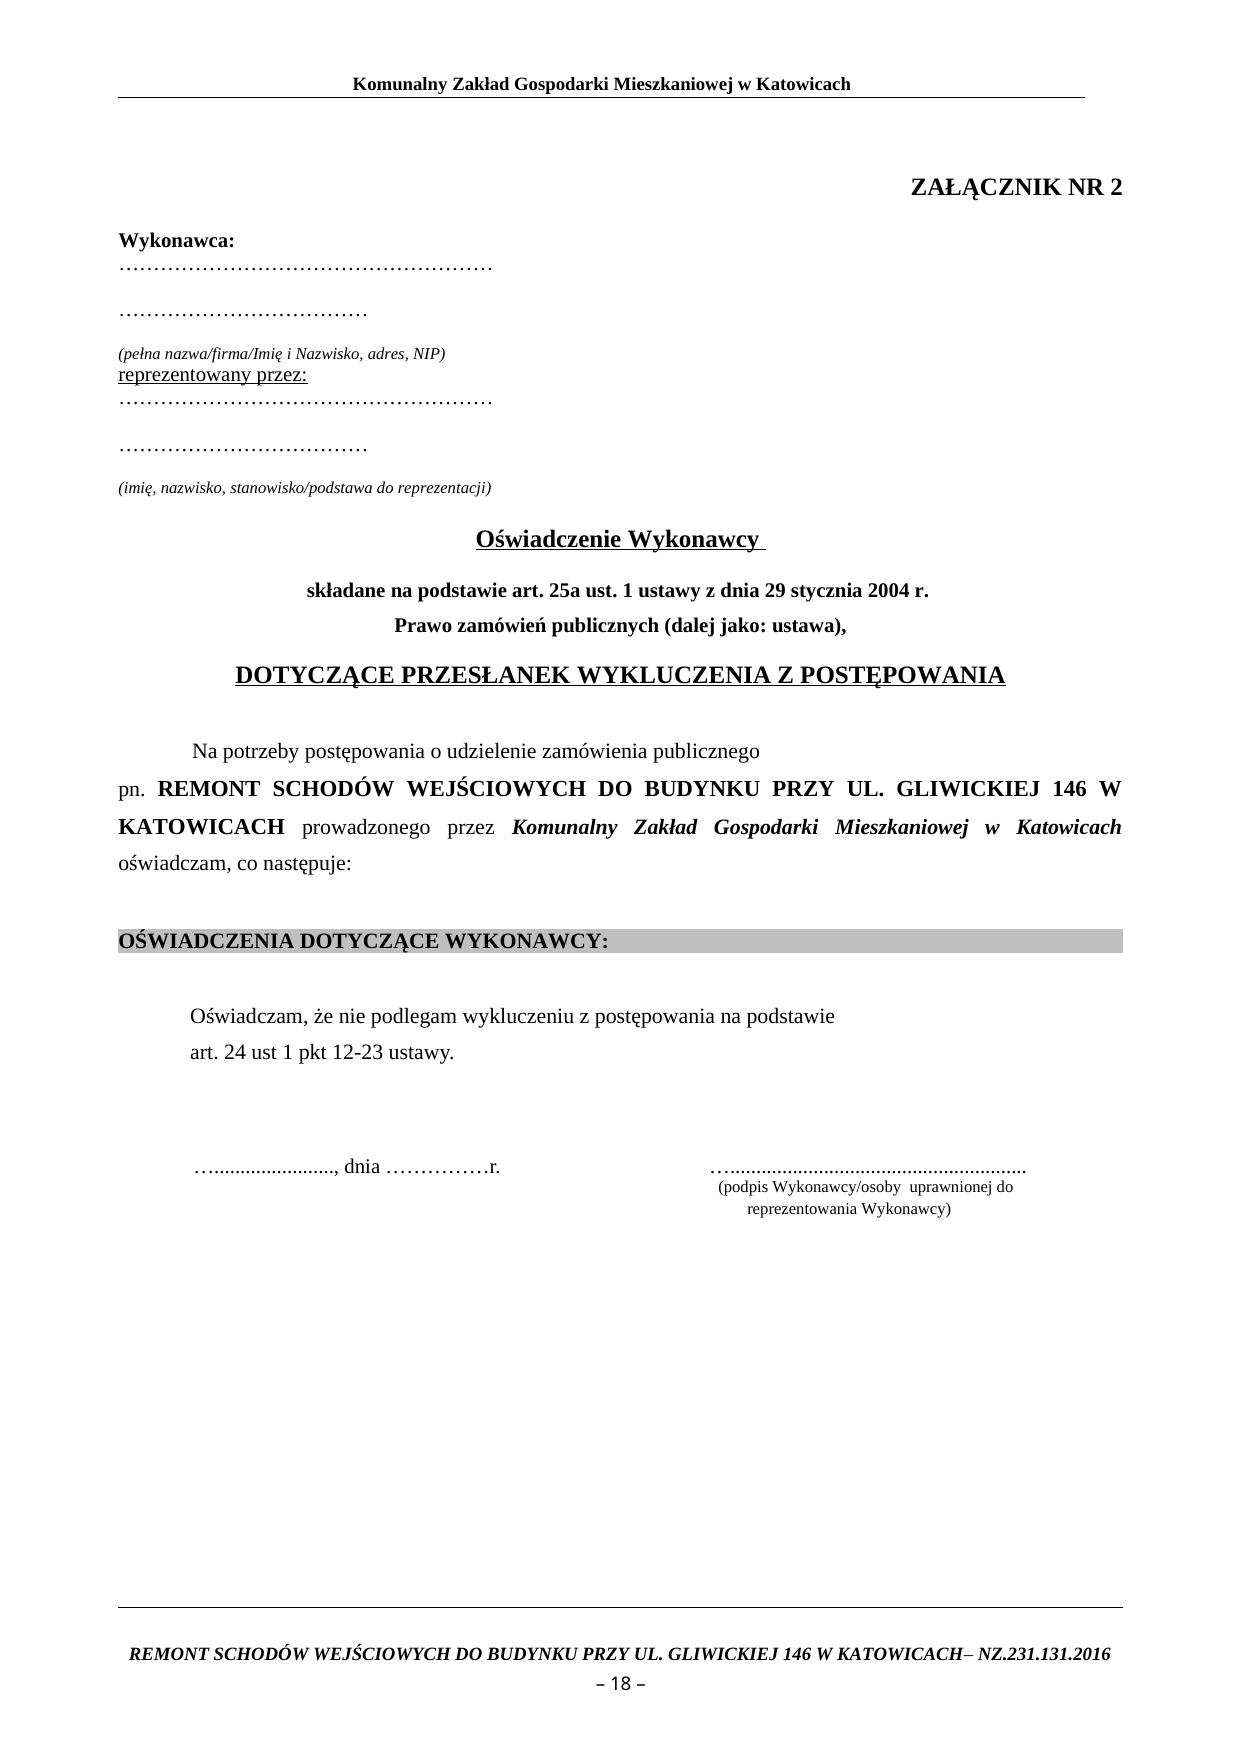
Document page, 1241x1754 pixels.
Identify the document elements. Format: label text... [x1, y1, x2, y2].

text Prawo zamówień publicznych (dalej jako: ustawa), [118, 613, 1123, 637]
text DOTYCZĄCE PRZESŁANEK WYKLUCZENIA Z POSTĘPOWANIA [118, 661, 1123, 688]
text ZAŁĄCZNIK NR 2 [118, 173, 1123, 201]
text Oświadczenie Wykonawcy [118, 525, 1123, 552]
text Wykonawca: [118, 229, 1123, 252]
list …......................., dnia ……………r. …......................................................... [193, 1155, 1123, 1178]
text (podpis Wykonawcy/osoby uprawnionej do reprezentowania Wykonawcy) [693, 1178, 1038, 1219]
text składane na podstawie art. 25a ust. 1 ustawy z dnia 29 stycznia 2004 r. [118, 579, 1123, 602]
list art. 24 ust 1 pkt 12-23 ustawy. [118, 1040, 1123, 1064]
text reprezentowany przez: [118, 363, 1123, 386]
text (pełna nazwa/firma/Imię i Nazwisko, adres, NIP) [118, 344, 503, 363]
text (imię, nazwisko, stanowisko/podstawa do reprezentacji) [118, 479, 503, 497]
text ……………………………………………………………………………… [118, 386, 503, 456]
text OŚWIADCZENIA DOTYCZĄCE WYKONAWCY: [118, 929, 1123, 953]
list Oświadczam, że nie podlegam wykluczeniu z postępowania na podstawie [118, 1004, 1123, 1028]
text Na potrzeby postępowania o udzielenie zamówienia publicznego pn. REMONT SCHODÓW WEJŚCIOWYCH DO BUDYNKU PRZY UL. GLIWICKIEJ 146 W KATOWICACH prowadzonego przez Komunalny Zakład Gospodarki Mieszkaniowej w Katowicach oświadczam, co następuje: [118, 739, 1123, 876]
text ……………………………………………………………………………… [118, 252, 503, 321]
